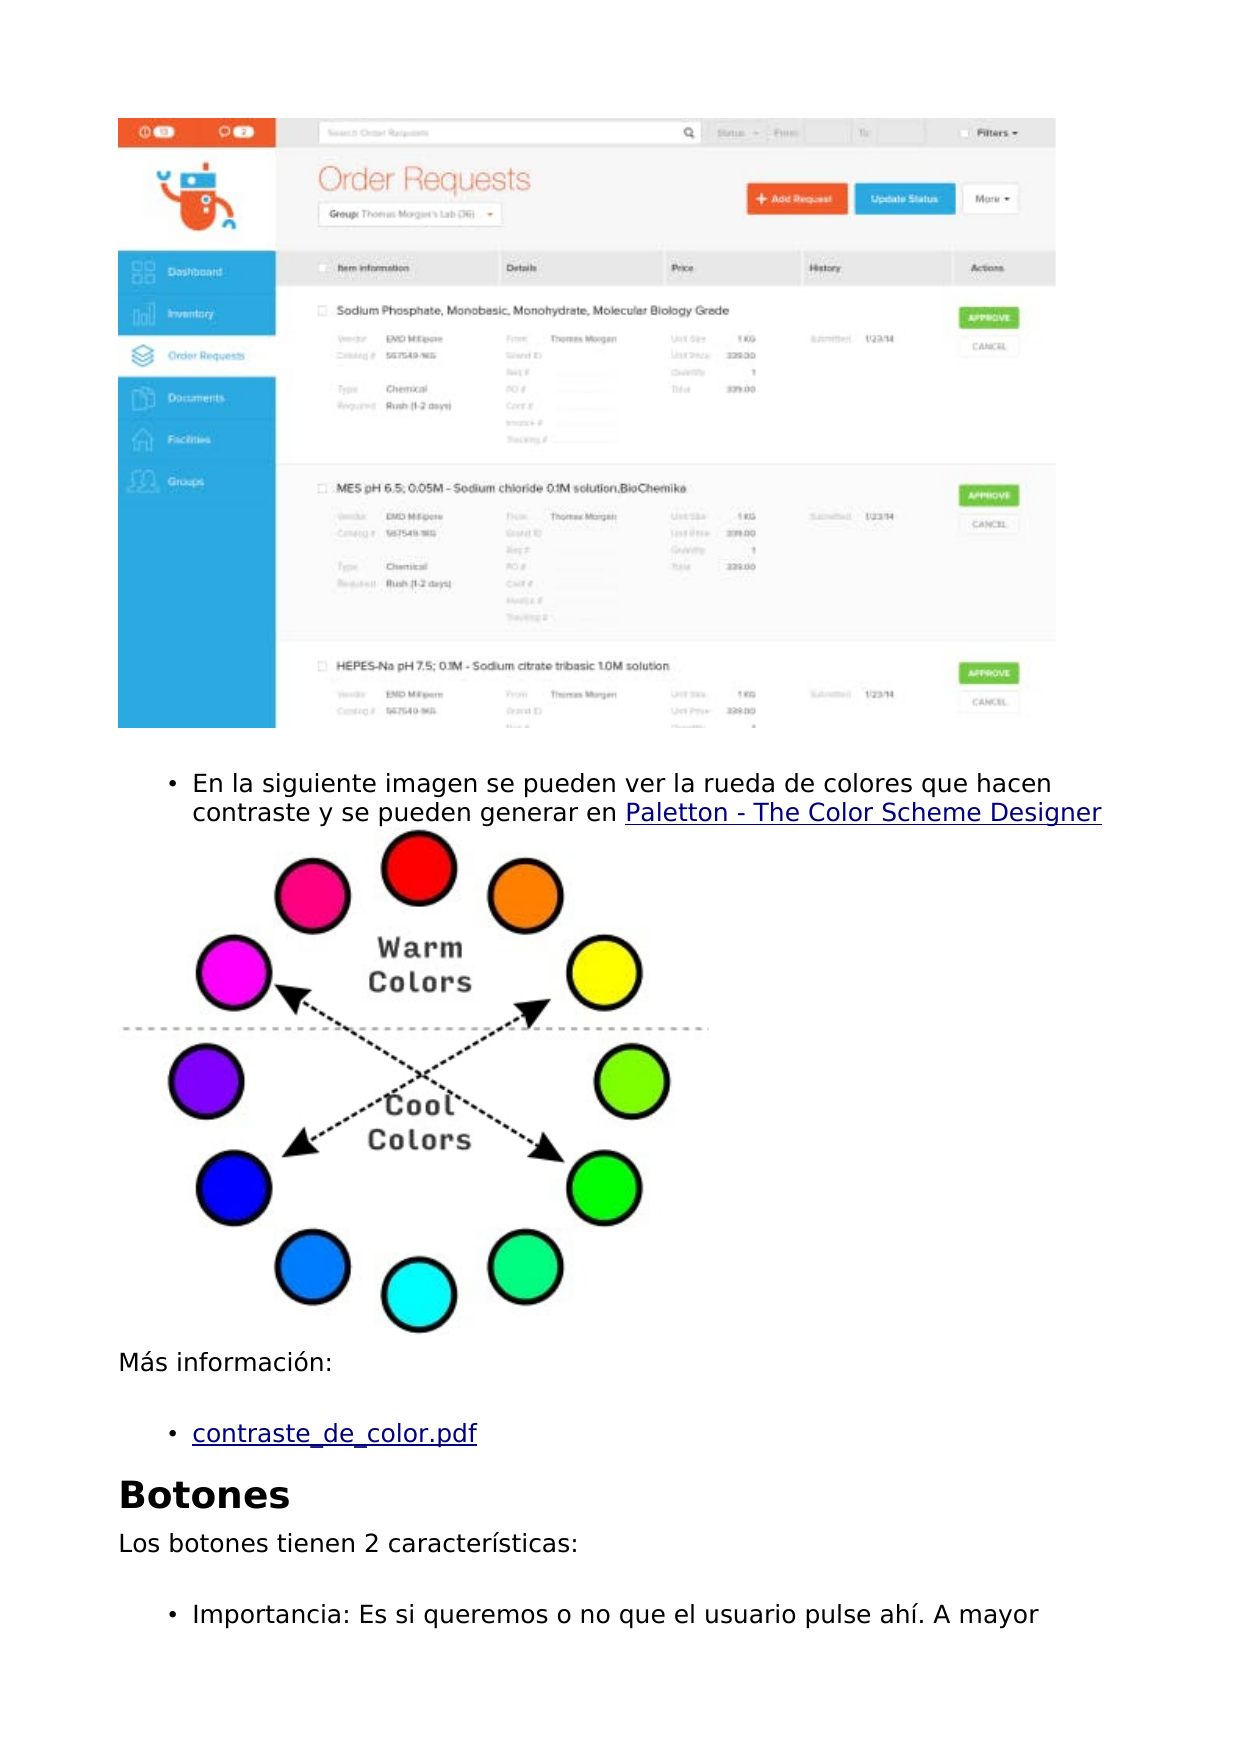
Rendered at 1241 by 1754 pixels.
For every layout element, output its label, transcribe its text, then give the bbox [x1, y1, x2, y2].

subtitle Botones [118, 1473, 1122, 1517]
picture [118, 827, 709, 1336]
list En la siguiente imagen se pueden ver la rueda de colores que hacen contraste y se pueden generar en Paletton - The Color Scheme Designer [177, 769, 1122, 828]
list contraste_de_color.pdf [177, 1419, 1122, 1448]
text Los botones tienen 2 características: [118, 1529, 1122, 1559]
list Importancia: Es si queremos o no que el usuario pulse ahí. A mayor [177, 1601, 1122, 1630]
picture [118, 118, 1056, 728]
text Más información: [118, 1348, 1122, 1377]
